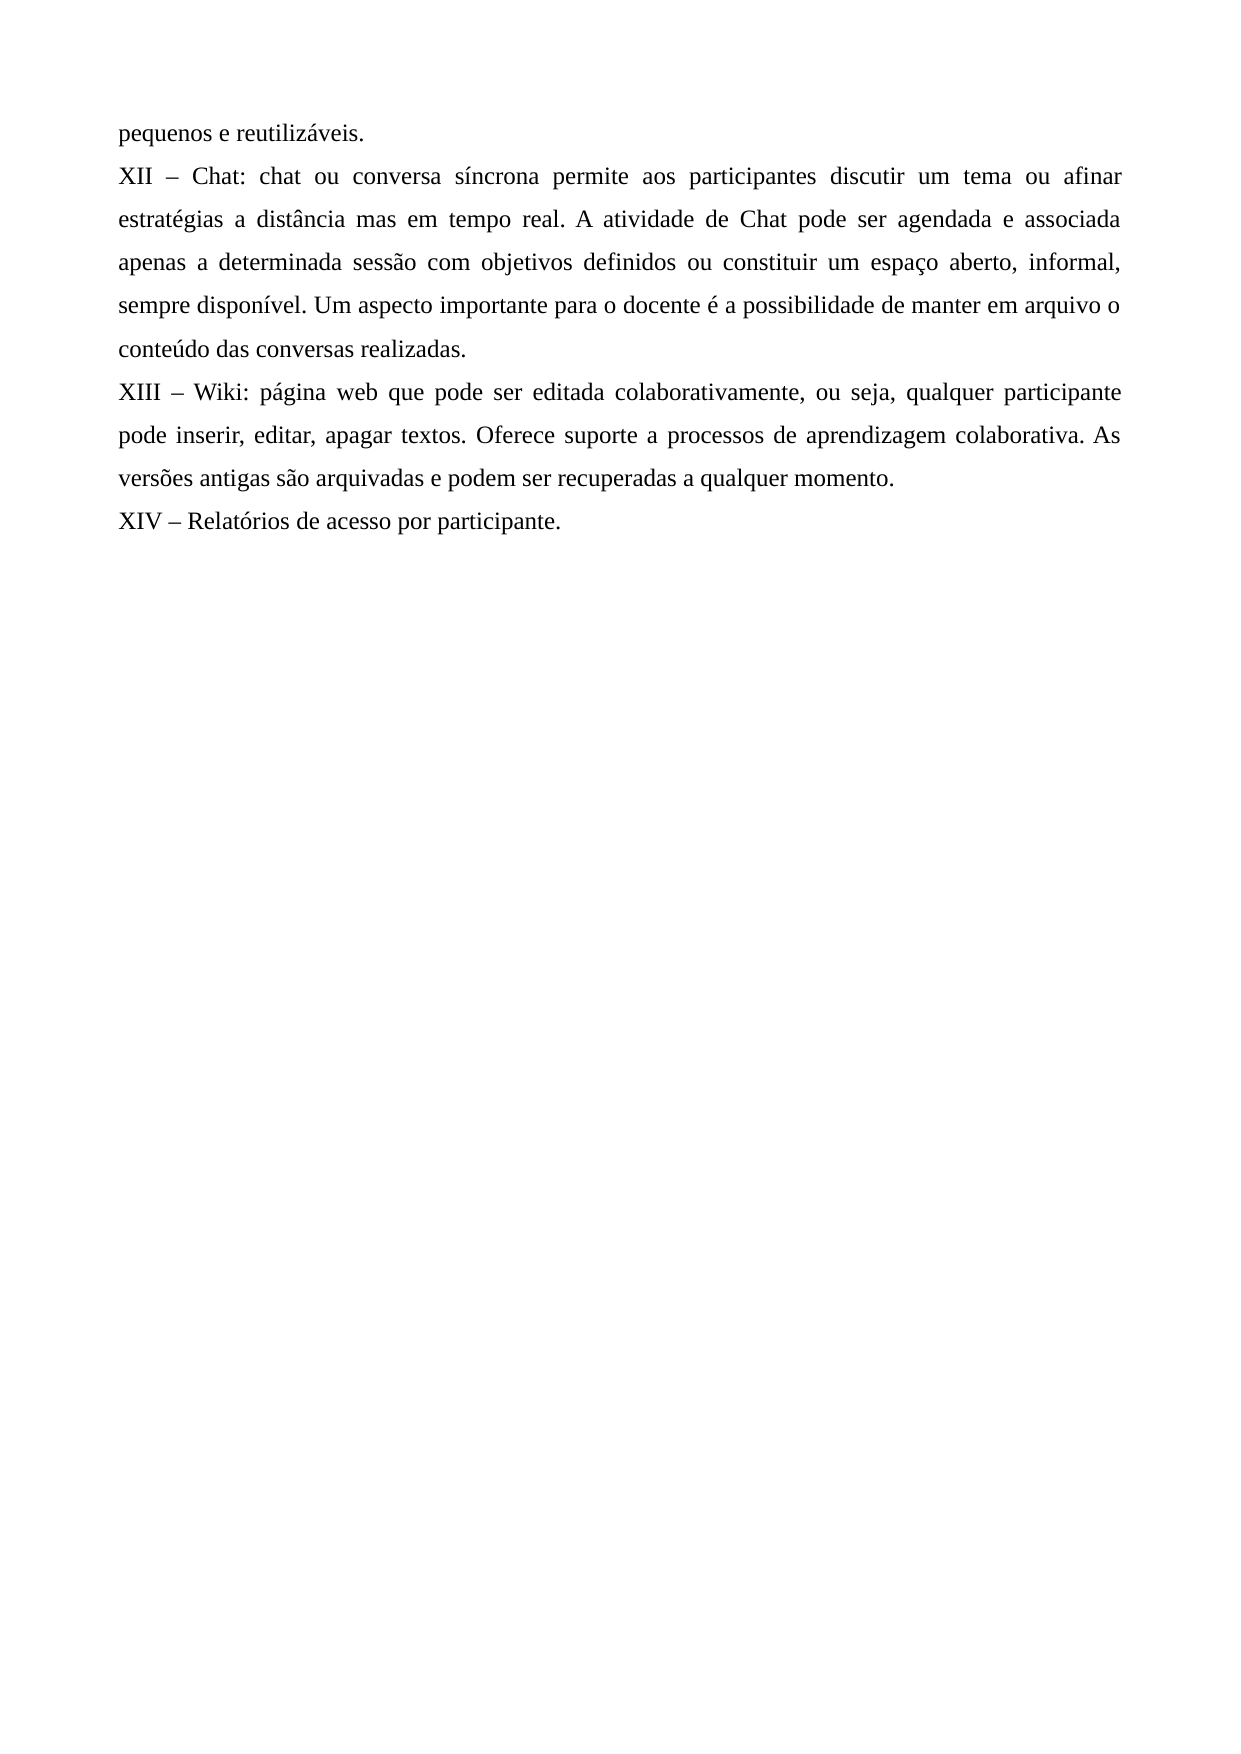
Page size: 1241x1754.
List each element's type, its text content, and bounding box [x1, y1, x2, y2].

text XIV – Relatórios de acesso por participante. [118, 506, 1123, 535]
text XIII – Wiki: página web que pode ser editada colaborativamente, ou seja, qualquer participante pode inserir, editar, apagar textos. Oferece suporte a processos de aprendizagem colaborativa. As versões antigas são arquivadas e podem ser recuperadas a qualquer momento. [118, 377, 1123, 492]
text pequenos e reutilizáveis. [118, 118, 1123, 147]
text XII – Chat: chat ou conversa síncrona permite aos participantes discutir um tema ou afinar estratégias a distância mas em tempo real. A atividade de Chat pode ser agendada e associada apenas a determinada sessão com objetivos definidos ou constituir um espaço aberto, informal, sempre disponível. Um aspecto importante para o docente é a possibilidade de manter em arquivo o conteúdo das conversas realizadas. [118, 161, 1123, 362]
